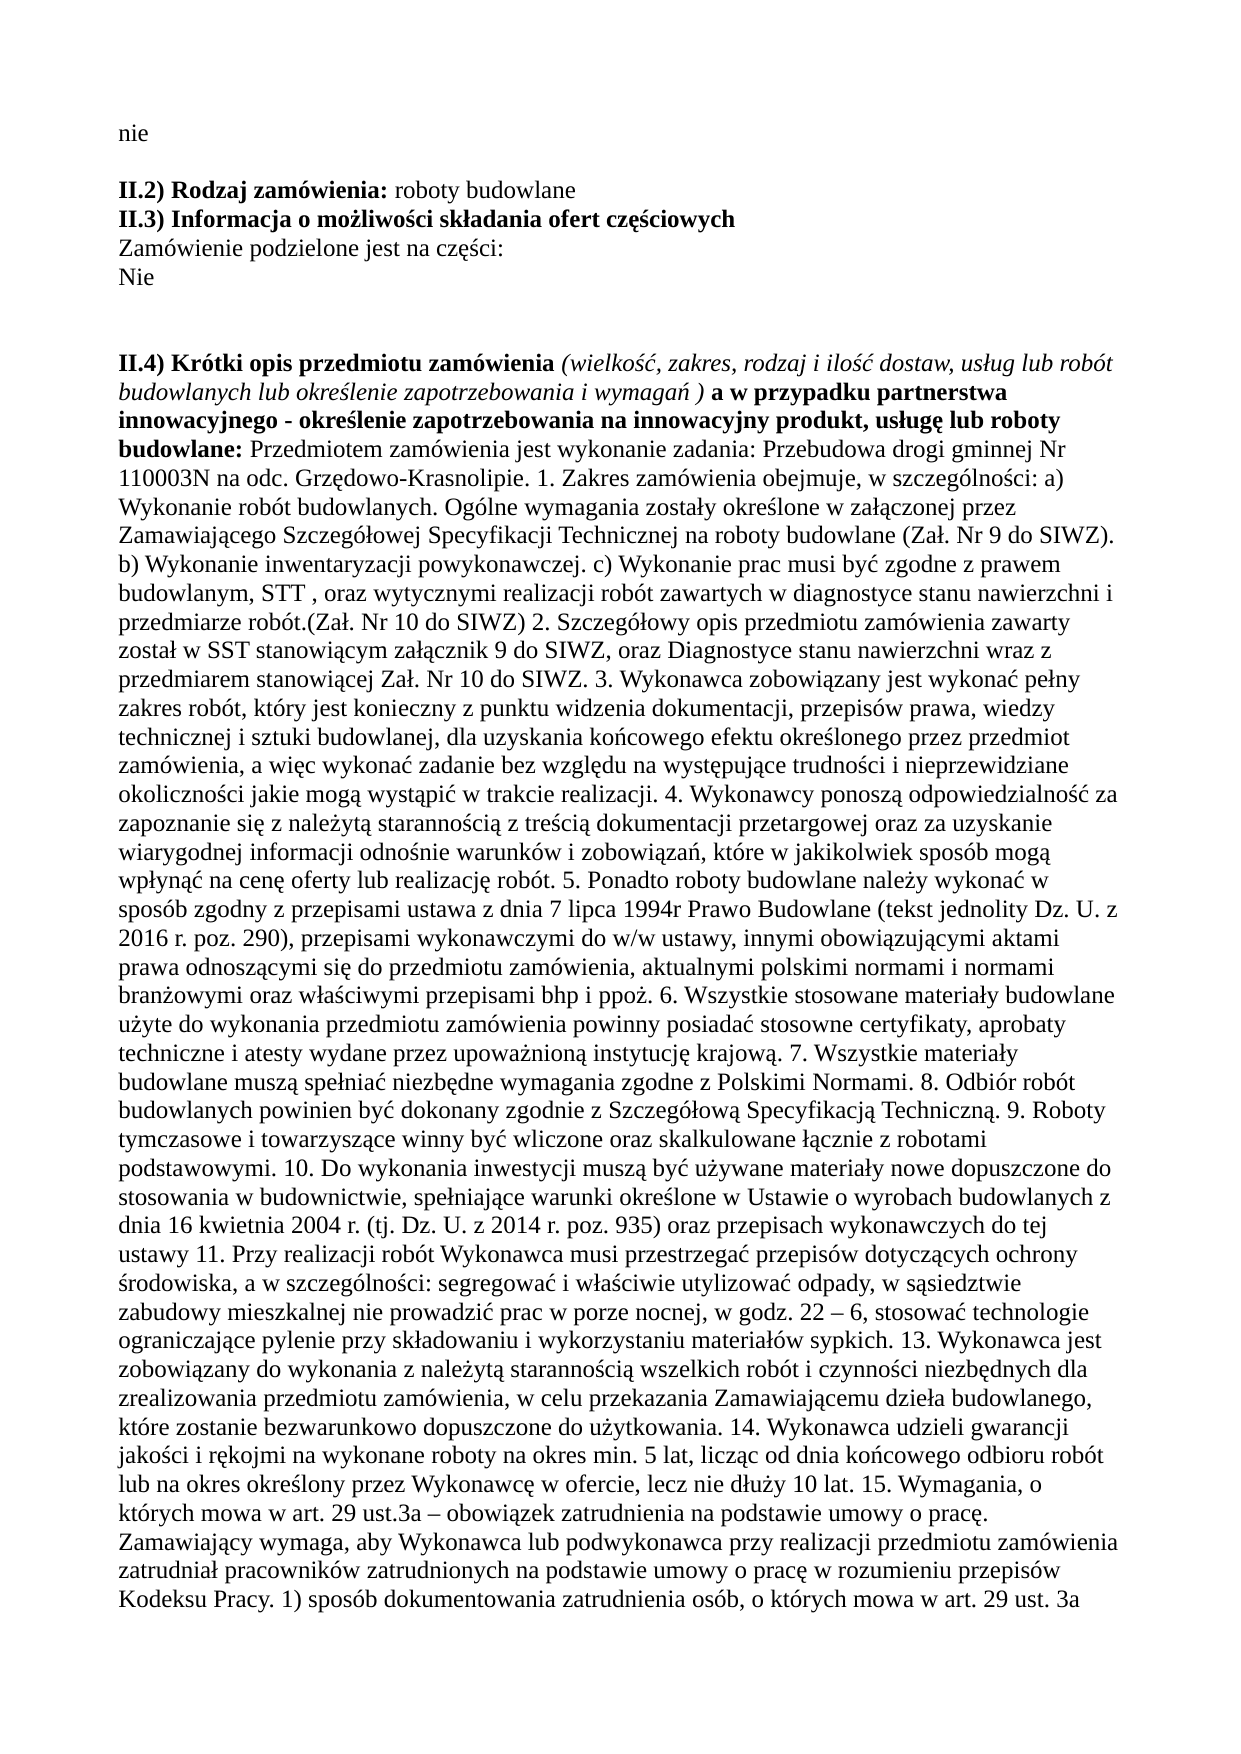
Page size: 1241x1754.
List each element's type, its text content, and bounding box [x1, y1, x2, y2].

text Nie [118, 262, 1122, 291]
text nie [118, 118, 1122, 147]
text II.2) Rodzaj zamówienia: roboty budowlane II.3) Informacja o możliwości składania ofert częściowych Zamówienie podzielone jest na części: [118, 147, 1122, 262]
text II.4) Krótki opis przedmiotu zamówienia (wielkość, zakres, rodzaj i ilość dostaw, usług lub robót budowlanych lub określenie zapotrzebowania i wymagań ) a w przypadku partnerstwa innowacyjnego - określenie zapotrzebowania na innowacyjny produkt, usługę lub roboty budowlane: Przedmiotem zamówienia jest wykonanie zadania: Przebudowa drogi gminnej Nr 110003N na odc. Grzędowo-Krasnolipie. 1. Zakres zamówienia obejmuje, w szczególności: a) Wykonanie robót budowlanych. Ogólne wymagania zostały określone w załączonej przez Zamawiającego Szczegółowej Specyfikacji Technicznej na roboty budowlane (Zał. Nr 9 do SIWZ). b) Wykonanie inwentaryzacji powykonawczej. c) Wykonanie prac musi być zgodne z prawem budowlanym, STT , oraz wytycznymi realizacji robót zawartych w diagnostyce stanu nawierzchni i przedmiarze robót.(Zał. Nr 10 do SIWZ) 2. Szczegółowy opis przedmiotu zamówienia zawarty został w SST stanowiącym załącznik 9 do SIWZ, oraz Diagnostyce stanu nawierzchni wraz z przedmiarem stanowiącej Zał. Nr 10 do SIWZ. 3. Wykonawca zobowiązany jest wykonać pełny zakres robót, który jest konieczny z punktu widzenia dokumentacji, przepisów prawa, wiedzy technicznej i sztuki budowlanej, dla uzyskania końcowego efektu określonego przez przedmiot zamówienia, a więc wykonać zadanie bez względu na występujące trudności i nieprzewidziane okoliczności jakie mogą wystąpić w trakcie realizacji. 4. Wykonawcy ponoszą odpowiedzialność za zapoznanie się z należytą starannością z treścią dokumentacji przetargowej oraz za uzyskanie wiarygodnej informacji odnośnie warunków i zobowiązań, które w jakikolwiek sposób mogą wpłynąć na cenę oferty lub realizację robót. 5. Ponadto roboty budowlane należy wykonać w sposób zgodny z przepisami ustawa z dnia 7 lipca 1994r Prawo Budowlane (tekst jednolity Dz. U. z 2016 r. poz. 290), przepisami wykonawczymi do w/w ustawy, innymi obowiązującymi aktami prawa odnoszącymi się do przedmiotu zamówienia, aktualnymi polskimi normami i normami branżowymi oraz właściwymi przepisami bhp i ppoż. 6. Wszystkie stosowane materiały budowlane użyte do wykonania przedmiotu zamówienia powinny posiadać stosowne certyfikaty, aprobaty techniczne i atesty wydane przez upoważnioną instytucję krajową. 7. Wszystkie materiały budowlane muszą spełniać niezbędne wymagania zgodne z Polskimi Normami. 8. Odbiór robót budowlanych powinien być dokonany zgodnie z Szczegółową Specyfikacją Techniczną. 9. Roboty tymczasowe i towarzyszące winny być wliczone oraz skalkulowane łącznie z robotami podstawowymi. 10. Do wykonania inwestycji muszą być używane materiały nowe dopuszczone do stosowania w budownictwie, spełniające warunki określone w Ustawie o wyrobach budowlanych z dnia 16 kwietnia 2004 r. (tj. Dz. U. z 2014 r. poz. 935) oraz przepisach wykonawczych do tej ustawy 11. Przy realizacji robót Wykonawca musi przestrzegać przepisów dotyczących ochrony środowiska, a w szczególności: segregować i właściwie utylizować odpady, w sąsiedztwie zabudowy mieszkalnej nie prowadzić prac w porze nocnej, w godz. 22 – 6, stosować technologie ograniczające pylenie przy składowaniu i wykorzystaniu materiałów sypkich. 13. Wykonawca jest zobowiązany do wykonania z należytą starannością wszelkich robót i czynności niezbędnych dla zrealizowania przedmiotu zamówienia, w celu przekazania Zamawiającemu dzieła budowlanego, które zostanie bezwarunkowo dopuszczone do użytkowania. 14. Wykonawca udzieli gwarancji jakości i rękojmi na wykonane roboty na okres min. 5 lat, licząc od dnia końcowego odbioru robót lub na okres określony przez Wykonawcę w ofercie, lecz nie dłuży 10 lat. 15. Wymagania, o których mowa w art. 29 ust.3a – obowiązek zatrudnienia na podstawie umowy o pracę. Zamawiający wymaga, aby Wykonawca lub podwykonawca przy realizacji przedmiotu zamówienia zatrudniał pracowników zatrudnionych na podstawie umowy o pracę w rozumieniu przepisów Kodeksu Pracy. 1) sposób dokumentowania zatrudnienia osób, o których mowa w art. 29 ust. 3a [118, 291, 1122, 1613]
